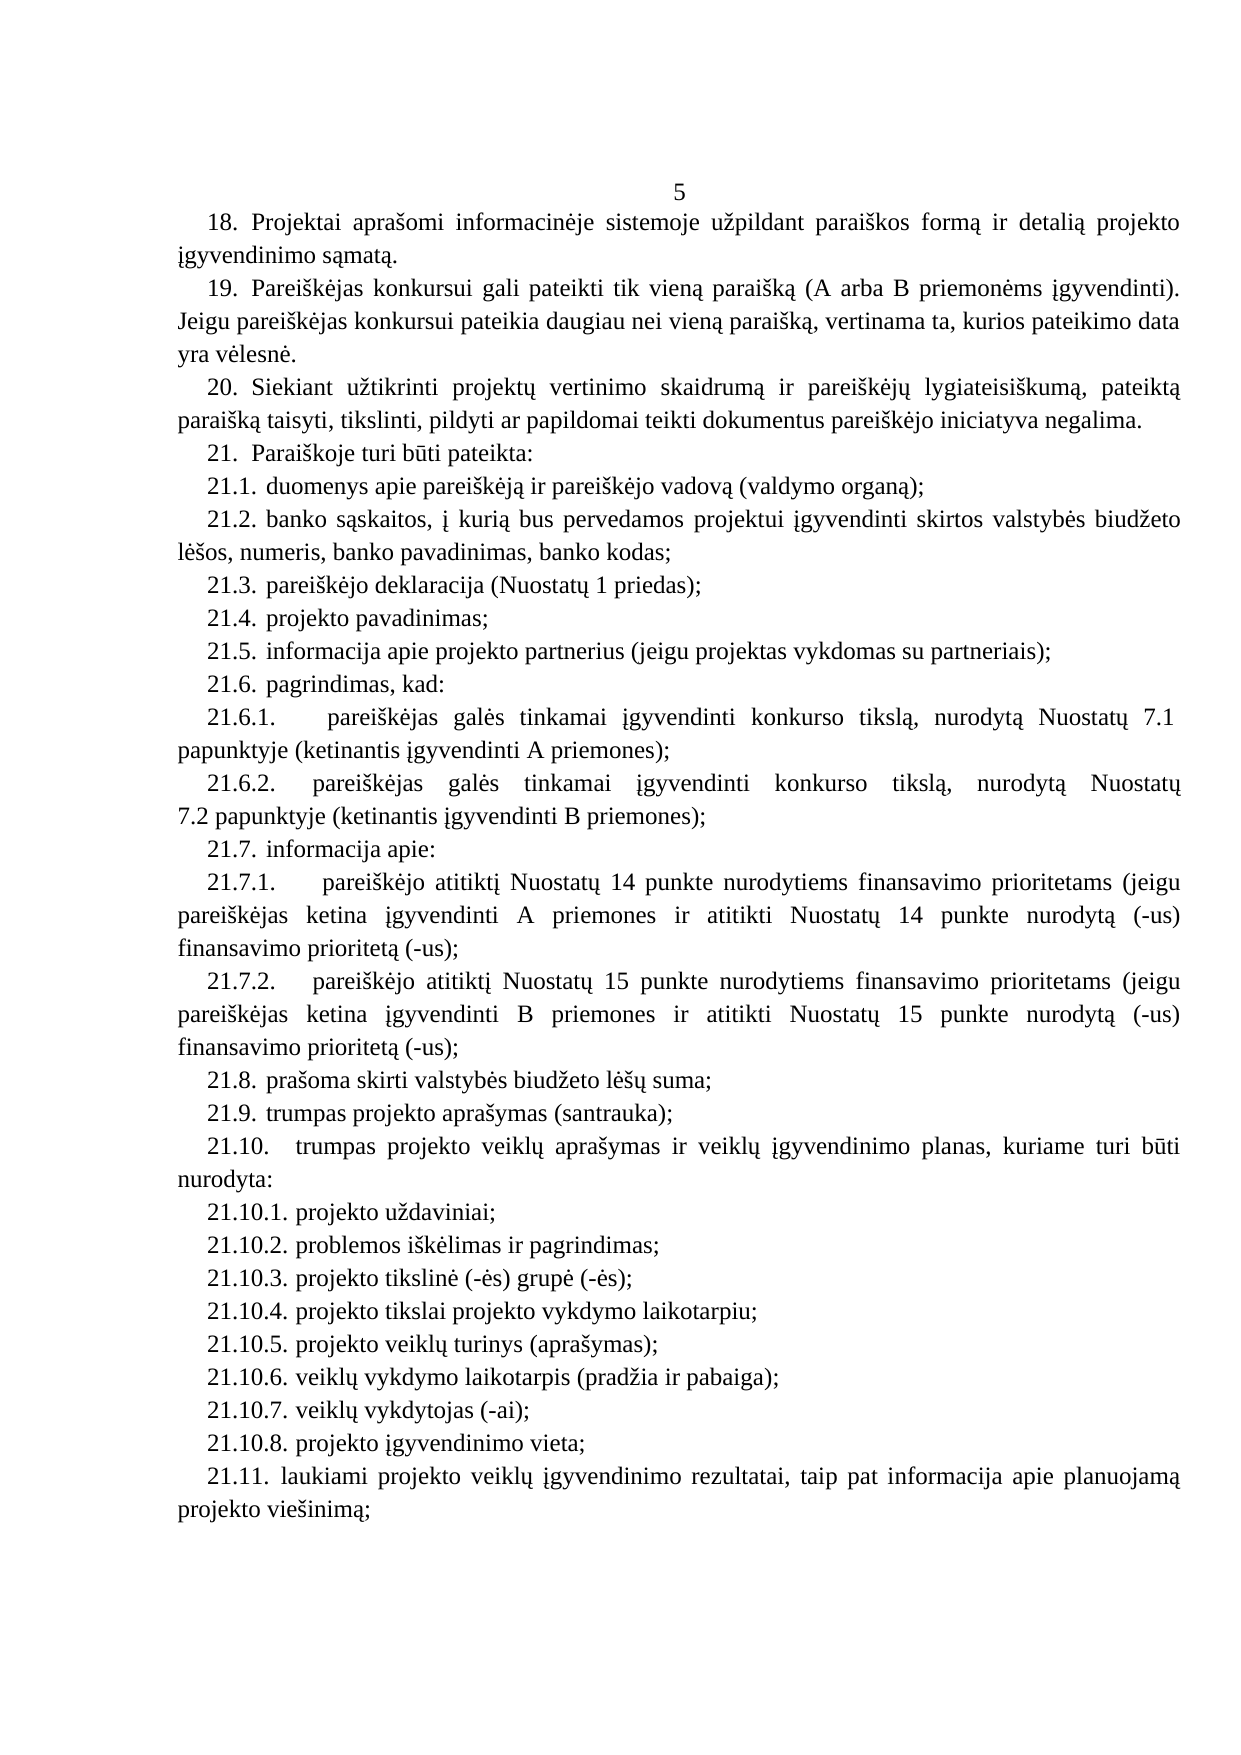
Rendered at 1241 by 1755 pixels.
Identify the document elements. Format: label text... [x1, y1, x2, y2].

text 21.6.2. pareiškėjas galės tinkamai įgyvendinti konkurso tikslą, nurodytą Nuostatų 7.2 papunktyje (ketinantis įgyvendinti B priemones); [177, 768, 1181, 830]
text 21.3. pareiškėjo deklaracija (Nuostatų 1 priedas); [177, 570, 1181, 599]
text 21.11. laukiami projekto veiklų įgyvendinimo rezultatai, taip pat informacija apie planuojamą projekto viešinimą; [177, 1461, 1181, 1523]
text 21.2. banko sąskaitos, į kurią bus pervedamos projektui įgyvendinti skirtos valstybės biudžeto lėšos, numeris, banko pavadinimas, banko kodas; [177, 504, 1181, 566]
text 18. Projektai aprašomi informacinėje sistemoje užpildant paraiškos formą ir detalią projekto įgyvendinimo sąmatą. [177, 207, 1181, 268]
text 21.10.2. problemos iškėlimas ir pagrindimas; [177, 1230, 1181, 1259]
text 21.10.1. projekto uždaviniai; [177, 1197, 1181, 1226]
text 21. Paraiškoje turi būti pateikta: [177, 438, 1181, 467]
text 21.6.1. pareiškėjas galės tinkamai įgyvendinti konkurso tikslą, nurodytą Nuostatų 7.1 papunktyje (ketinantis įgyvendinti A priemones); [177, 702, 1181, 764]
text 21.4. projekto pavadinimas; [177, 603, 1181, 632]
text 21.10.4. projekto tikslai projekto vykdymo laikotarpiu; [177, 1296, 1181, 1325]
text 20. Siekiant užtikrinti projektų vertinimo skaidrumą ir pareiškėjų lygiateisiškumą, pateiktą paraišką taisyti, tikslinti, pildyti ar papildomai teikti dokumentus pareiškėjo iniciatyva negalima. [177, 372, 1181, 433]
text 21.9. trumpas projekto aprašymas (santrauka); [177, 1098, 1181, 1127]
text 21.7. informacija apie: [177, 834, 1181, 863]
text 21.7.1. pareiškėjo atitiktį Nuostatų 14 punkte nurodytiems finansavimo prioritetams (jeigu pareiškėjas ketina įgyvendinti A priemones ir atitikti Nuostatų 14 punkte nurodytą (-us) finansavimo prioritetą (-us); [177, 867, 1181, 962]
text 21.6. pagrindimas, kad: [177, 669, 1181, 698]
text 21.10.5. projekto veiklų turinys (aprašymas); [177, 1329, 1181, 1358]
text 21.7.2. pareiškėjo atitiktį Nuostatų 15 punkte nurodytiems finansavimo prioritetams (jeigu pareiškėjas ketina įgyvendinti B priemones ir atitikti Nuostatų 15 punkte nurodytą (-us) finansavimo prioritetą (-us); [177, 966, 1181, 1061]
text 21.5. informacija apie projekto partnerius (jeigu projektas vykdomas su partneriais); [177, 636, 1181, 665]
text 21.10.7. veiklų vykdytojas (-ai); [177, 1395, 1181, 1424]
text 21.8. prašoma skirti valstybės biudžeto lėšų suma; [177, 1065, 1181, 1094]
text 19. Pareiškėjas konkursui gali pateikti tik vieną paraišką (A arba B priemonėms įgyvendinti). Jeigu pareiškėjas konkursui pateikia daugiau nei vieną paraišką, vertinama ta, kurios pateikimo data yra vėlesnė. [177, 273, 1181, 367]
text 21.10. trumpas projekto veiklų aprašymas ir veiklų įgyvendinimo planas, kuriame turi būti nurodyta: [177, 1131, 1181, 1193]
text 21.10.3. projekto tikslinė (-ės) grupė (-ės); [177, 1263, 1181, 1292]
text 21.10.8. projekto įgyvendinimo vieta; [177, 1428, 1181, 1457]
text 21.1. duomenys apie pareiškėją ir pareiškėjo vadovą (valdymo organą); [177, 471, 1181, 499]
text 21.10.6. veiklų vykdymo laikotarpis (pradžia ir pabaiga); [177, 1362, 1181, 1391]
